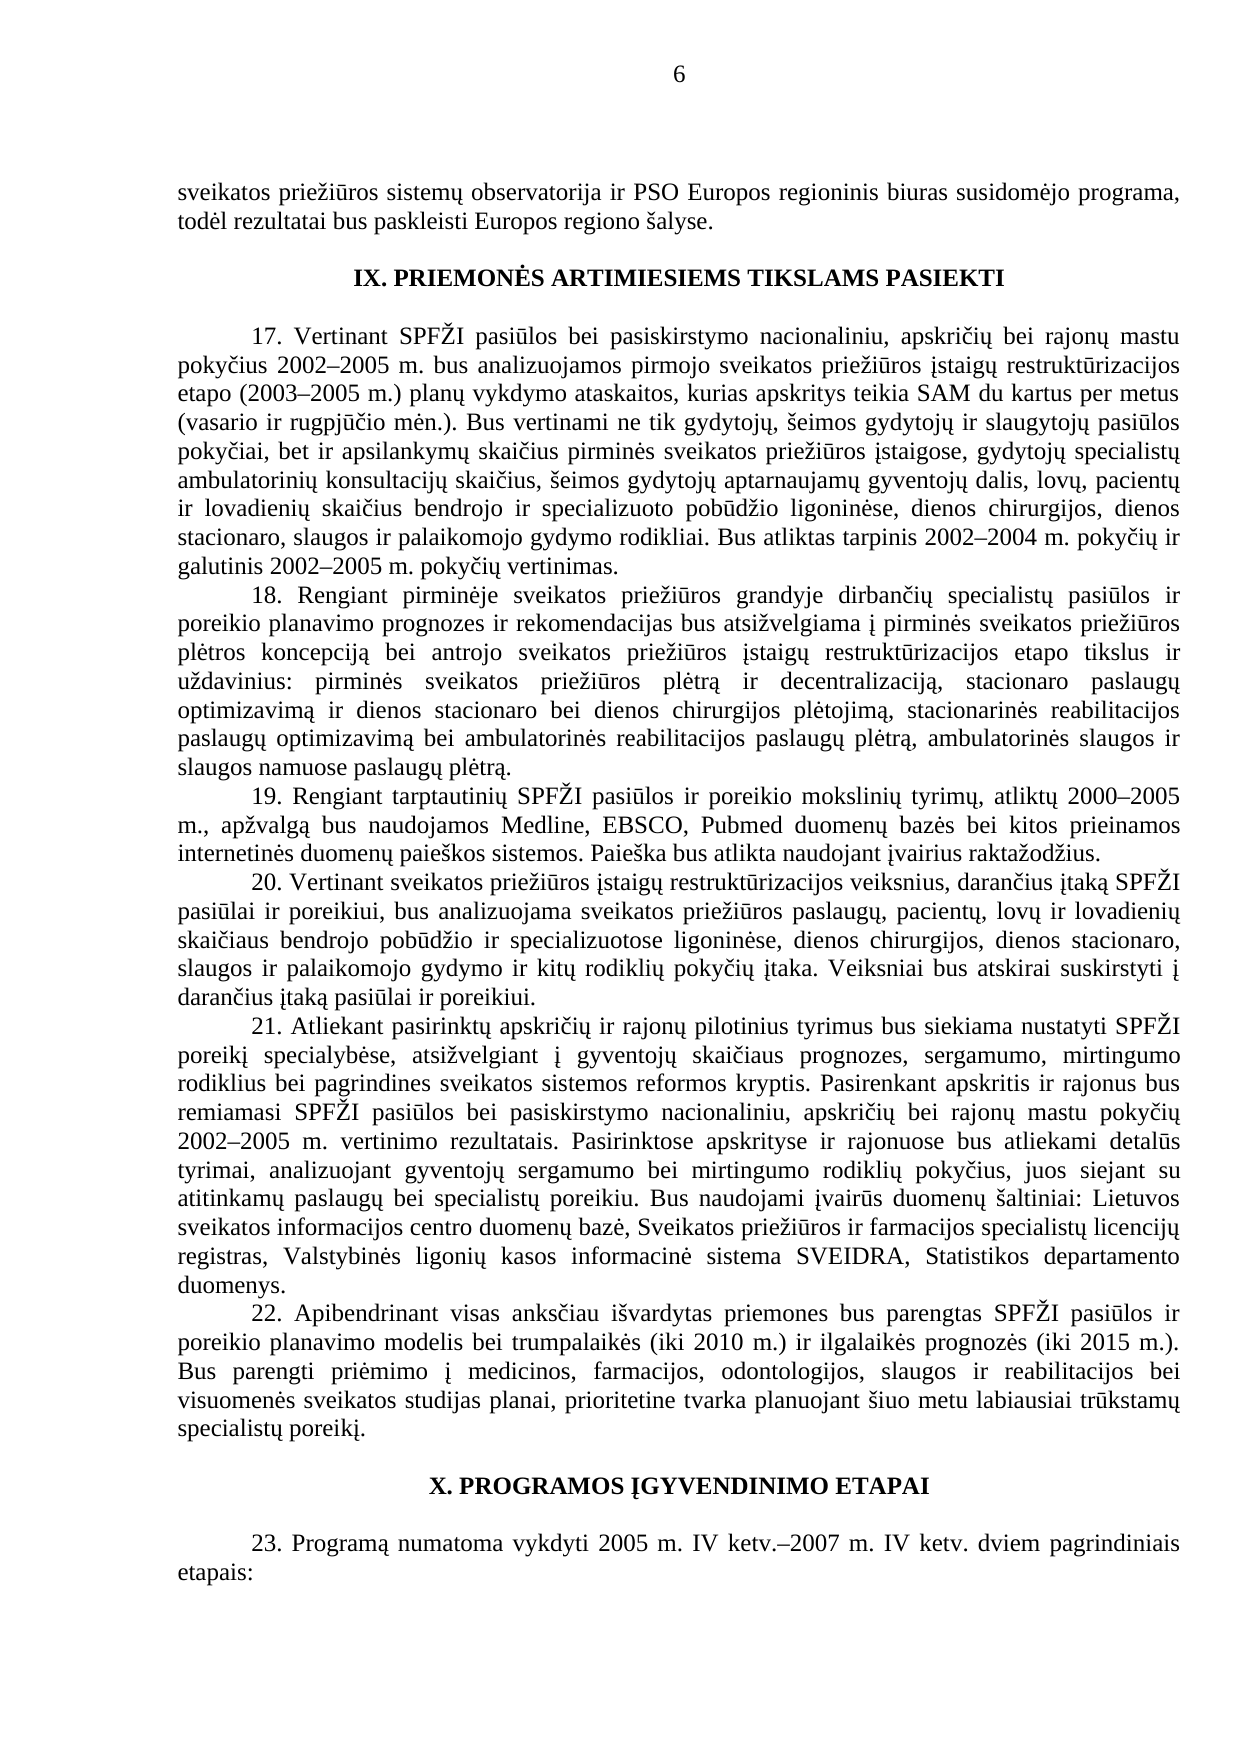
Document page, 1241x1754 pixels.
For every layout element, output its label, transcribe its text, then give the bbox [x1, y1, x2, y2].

text 19. Rengiant tarptautinių SPFŽI pasiūlos ir poreikio mokslinių tyrimų, atliktų 2000–2005 m., apžvalgą bus naudojamos Medline, EBSCO, Pubmed duomenų bazės bei kitos prieinamos internetinės duomenų paieškos sistemos. Paieška bus atlikta naudojant įvairius raktažodžius. [177, 781, 1181, 867]
text 22. Apibendrinant visas anksčiau išvardytas priemones bus parengtas SPFŽI pasiūlos ir poreikio planavimo modelis bei trumpalaikės (iki 2010 m.) ir ilgalaikės prognozės (iki 2015 m.). Bus parengti priėmimo į medicinos, farmacijos, odontologijos, slaugos ir reabilitacijos bei visuomenės sveikatos studijas planai, prioritetine tvarka planuojant šiuo metu labiausiai trūkstamų specialistų poreikį. [177, 1298, 1181, 1442]
text 23. Programą numatoma vykdyti 2005 m. IV ketv.–2007 m. IV ketv. dviem pagrindiniais etapais: [177, 1528, 1181, 1586]
text sveikatos priežiūros sistemų observatorija ir PSO Europos regioninis biuras susidomėjo programa, todėl rezultatai bus paskleisti Europos regiono šalyse. [177, 177, 1181, 235]
text X. Programos įgyvendinimo etapai [177, 1471, 1181, 1500]
text 21. Atliekant pasirinktų apskričių ir rajonų pilotinius tyrimus bus siekiama nustatyti SPFŽI poreikį specialybėse, atsižvelgiant į gyventojų skaičiaus prognozes, sergamumo, mirtingumo rodiklius bei pagrindines sveikatos sistemos reformos kryptis. Pasirenkant apskritis ir rajonus bus remiamasi SPFŽI pasiūlos bei pasiskirstymo nacionaliniu, apskričių bei rajonų mastu pokyčių 2002–2005 m. vertinimo rezultatais. Pasirinktose apskrityse ir rajonuose bus atliekami detalūs tyrimai, analizuojant gyventojų sergamumo bei mirtingumo rodiklių pokyčius, juos siejant su atitinkamų paslaugų bei specialistų poreikiu. Bus naudojami įvairūs duomenų šaltiniai: Lietuvos sveikatos informacijos centro duomenų bazė, Sveikatos priežiūros ir farmacijos specialistų licencijų registras, Valstybinės ligonių kasos informacinė sistema SVEIDRA, Statistikos departamento duomenys. [177, 1011, 1181, 1298]
text 20. Vertinant sveikatos priežiūros įstaigų restruktūrizacijos veiksnius, darančius įtaką SPFŽI pasiūlai ir poreikiui, bus analizuojama sveikatos priežiūros paslaugų, pacientų, lovų ir lovadienių skaičiaus bendrojo pobūdžio ir specializuotose ligoninėse, dienos chirurgijos, dienos stacionaro, slaugos ir palaikomojo gydymo ir kitų rodiklių pokyčių įtaka. Veiksniai bus atskirai suskirstyti į darančius įtaką pasiūlai ir poreikiui. [177, 867, 1181, 1011]
text 17. Vertinant SPFŽI pasiūlos bei pasiskirstymo nacionaliniu, apskričių bei rajonų mastu pokyčius 2002–2005 m. bus analizuojamos pirmojo sveikatos priežiūros įstaigų restruktūrizacijos etapo (2003–2005 m.) planų vykdymo ataskaitos, kurias apskritys teikia SAM du kartus per metus (vasario ir rugpjūčio mėn.). Bus vertinami ne tik gydytojų, šeimos gydytojų ir slaugytojų pasiūlos pokyčiai, bet ir apsilankymų skaičius pirminės sveikatos priežiūros įstaigose, gydytojų specialistų ambulatorinių konsultacijų skaičius, šeimos gydytojų aptarnaujamų gyventojų dalis, lovų, pacientų ir lovadienių skaičius bendrojo ir specializuoto pobūdžio ligoninėse, dienos chirurgijos, dienos stacionaro, slaugos ir palaikomojo gydymo rodikliai. Bus atliktas tarpinis 2002–2004 m. pokyčių ir galutinis 2002–2005 m. pokyčių vertinimas. [177, 321, 1181, 580]
text IX. Priemonės artimiesiems tikslams pasiekti [177, 263, 1181, 292]
text 18. Rengiant pirminėje sveikatos priežiūros grandyje dirbančių specialistų pasiūlos ir poreikio planavimo prognozes ir rekomendacijas bus atsižvelgiama į pirminės sveikatos priežiūros plėtros koncepciją bei antrojo sveikatos priežiūros įstaigų restruktūrizacijos etapo tikslus ir uždavinius: pirminės sveikatos priežiūros plėtrą ir decentralizaciją, stacionaro paslaugų optimizavimą ir dienos stacionaro bei dienos chirurgijos plėtojimą, stacionarinės reabilitacijos paslaugų optimizavimą bei ambulatorinės reabilitacijos paslaugų plėtrą, ambulatorinės slaugos ir slaugos namuose paslaugų plėtrą. [177, 580, 1181, 781]
